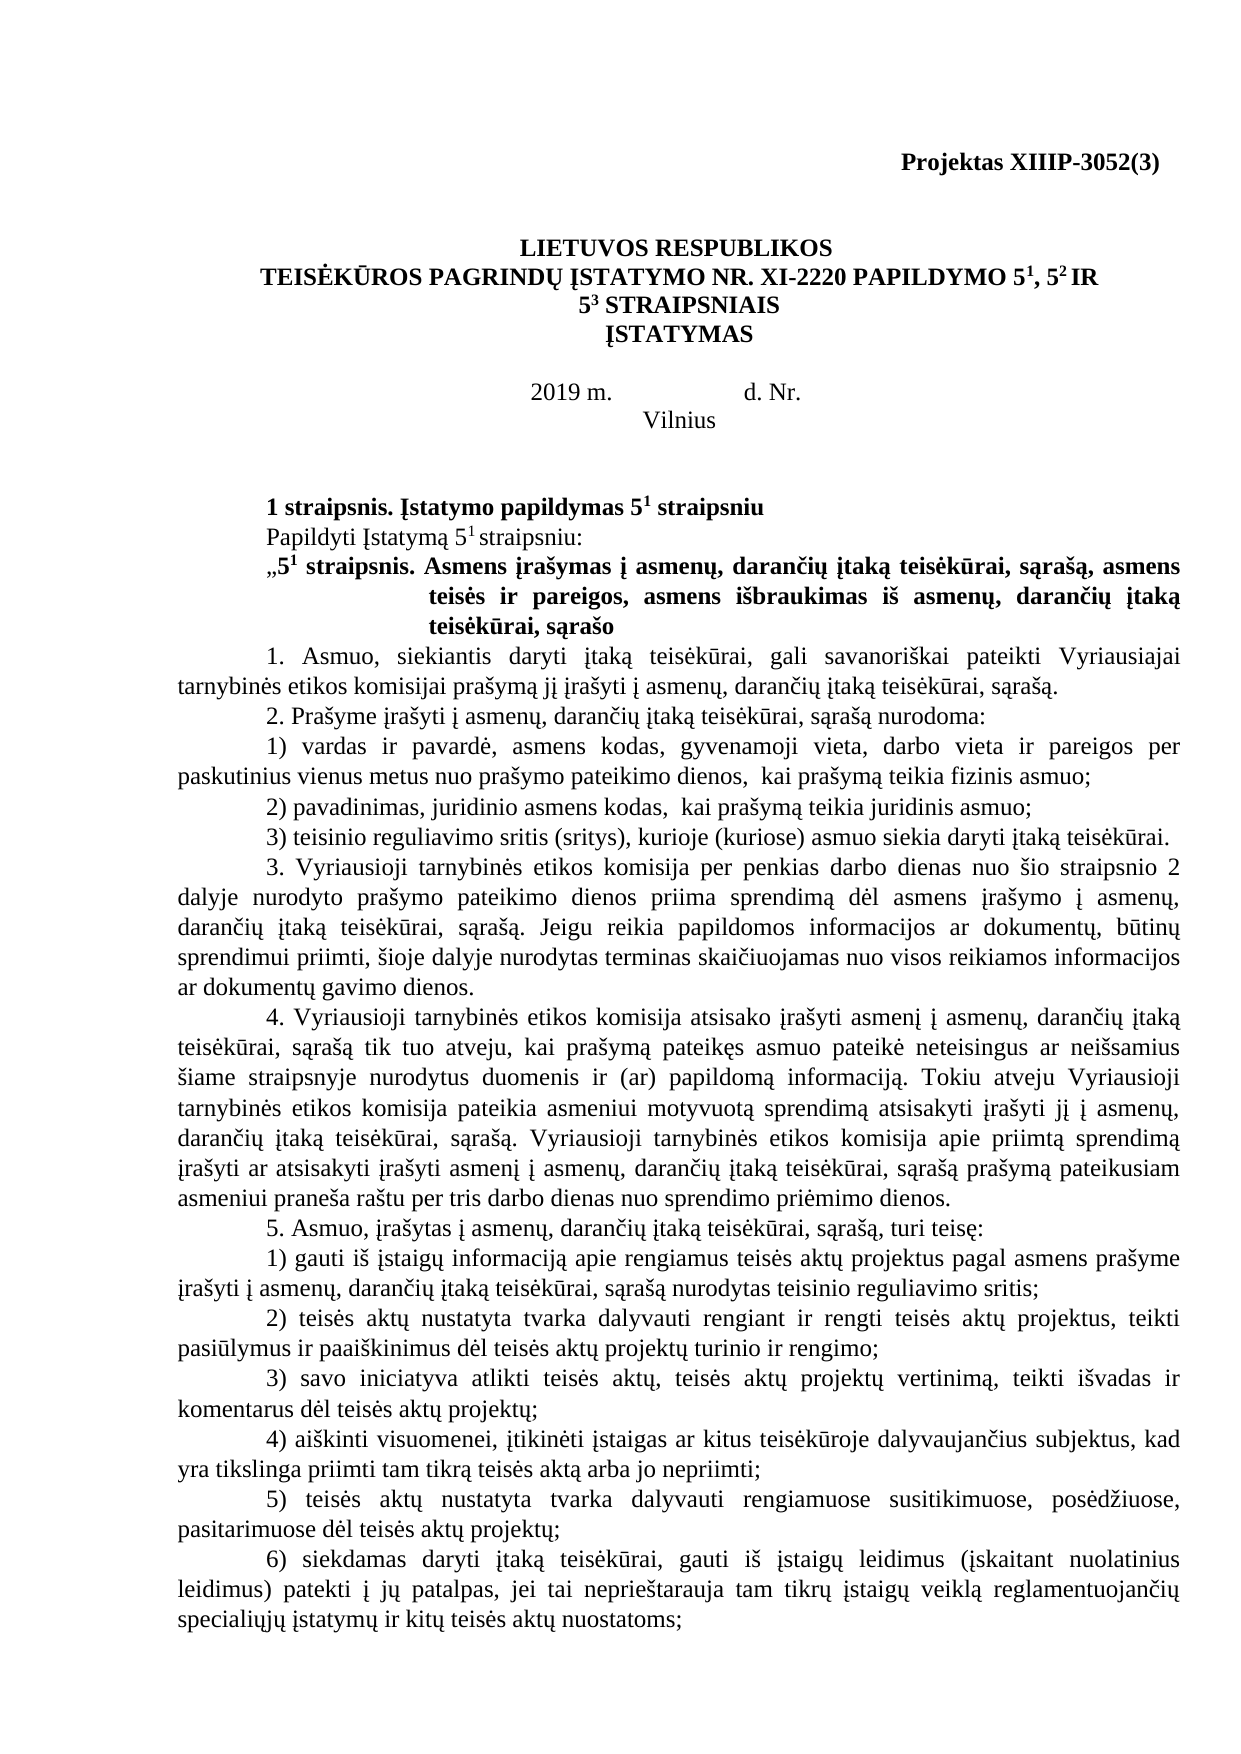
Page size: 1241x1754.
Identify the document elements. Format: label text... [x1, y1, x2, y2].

text 6) siekdamas daryti įtaką teisėkūrai, gauti iš įstaigų leidimus (įskaitant nuolatinius leidimus) patekti į jų patalpas, jei tai neprieštarauja tam tikrų įstaigų veiklą reglamentuojančių specialiųjų įstatymų ir kitų teisės aktų nuostatoms; [177, 1544, 1181, 1633]
text Vilnius [177, 406, 1181, 434]
text 2) teisės aktų nustatyta tvarka dalyvauti rengiant ir rengti teisės aktų projektus, teikti pasiūlymus ir paaiškinimus dėl teisės aktų projektų turinio ir rengimo; [177, 1303, 1181, 1362]
text 1 straipsnis. Įstatymo papildymas 51 straipsniu [177, 492, 1181, 521]
text 4. Vyriausioji tarnybinės etikos komisija atsisako įrašyti asmenį į asmenų, darančių įtaką teisėkūrai, sąrašą tik tuo atveju, kai prašymą pateikęs asmuo pateikė neteisingus ar neišsamius šiame straipsnyje nurodytus duomenis ir (ar) papildomą informaciją. Tokiu atveju Vyriausioji tarnybinės etikos komisija pateikia asmeniui motyvuotą sprendimą atsisakyti įrašyti jį į asmenų, darančių įtaką teisėkūrai, sąrašą. Vyriausioji tarnybinės etikos komisija apie priimtą sprendimą įrašyti ar atsisakyti įrašyti asmenį į asmenų, darančių įtaką teisėkūrai, sąrašą prašymą pateikusiam asmeniui praneša raštu per tris darbo dienas nuo sprendimo priėmimo dienos. [177, 1002, 1181, 1212]
text 1. Asmuo, siekiantis daryti įtaką teisėkūrai, gali savanoriškai pateikti Vyriausiajai tarnybinės etikos komisijai prašymą jį įrašyti į asmenų, darančių įtaką teisėkūrai, sąrašą. [177, 641, 1181, 700]
text 3) savo iniciatyva atlikti teisės aktų, teisės aktų projektų vertinimą, teikti išvadas ir komentarus dėl teisės aktų projektų; [177, 1363, 1181, 1422]
text 3. Vyriausioji tarnybinės etikos komisija per penkias darbo dienas nuo šio straipsnio 2 dalyje nurodyto prašymo pateikimo dienos priima sprendimą dėl asmens įrašymo į asmenų, darančių įtaką teisėkūrai, sąrašą. Jeigu reikia papildomos informacijos ar dokumentų, būtinų sprendimui priimti, šioje dalyje nurodytas terminas skaičiuojamas nuo visos reikiamos informacijos ar dokumentų gavimo dienos. [177, 852, 1181, 1001]
text TEISĖKŪROS PAGRINDŲ ĮSTATYMO NR. XI-2220 PAPILDYMO 51, 52 IR 53 STRAIPSNIAIS [177, 262, 1181, 319]
text LIETUVOS RESPUBLIKOS [177, 233, 1181, 262]
text 2) pavadinimas, juridinio asmens kodas, kai prašymą teikia juridinis asmuo; [177, 792, 1181, 820]
text 2019 m. d. Nr. [177, 377, 1181, 406]
text ĮSTATYMAS [177, 319, 1181, 348]
text Papildyti Įstatymą 51 straipsniu: [266, 522, 1181, 551]
text Projektas XIIIP-3052(3) [901, 147, 1181, 176]
text „51 straipsnis. Asmens įrašymas į asmenų, darančių įtaką teisėkūrai, sąrašą, asmens teisės ir pareigos, asmens išbraukimas iš asmenų, darančių įtaką teisėkūrai, sąrašo [266, 551, 1181, 640]
text 1) vardas ir pavardė, asmens kodas, gyvenamoji vieta, darbo vieta ir pareigos per paskutinius vienus metus nuo prašymo pateikimo dienos, kai prašymą teikia fizinis asmuo; [177, 731, 1181, 790]
text 5) teisės aktų nustatyta tvarka dalyvauti rengiamuose susitikimuose, posėdžiuose, pasitarimuose dėl teisės aktų projektų; [177, 1484, 1181, 1543]
text 5. Asmuo, įrašytas į asmenų, darančių įtaką teisėkūrai, sąrašą, turi teisę: [177, 1213, 1181, 1242]
text 4) aiškinti visuomenei, įtikinėti įstaigas ar kitus teisėkūroje dalyvaujančius subjektus, kad yra tikslinga priimti tam tikrą teisės aktą arba jo nepriimti; [177, 1424, 1181, 1483]
text 2. Prašyme įrašyti į asmenų, darančių įtaką teisėkūrai, sąrašą nurodoma: [177, 701, 1181, 730]
text 3) teisinio reguliavimo sritis (sritys), kurioje (kuriose) asmuo siekia daryti įtaką teisėkūrai. [177, 822, 1181, 850]
text 1) gauti iš įstaigų informaciją apie rengiamus teisės aktų projektus pagal asmens prašyme įrašyti į asmenų, darančių įtaką teisėkūrai, sąrašą nurodytas teisinio reguliavimo sritis; [177, 1243, 1181, 1302]
